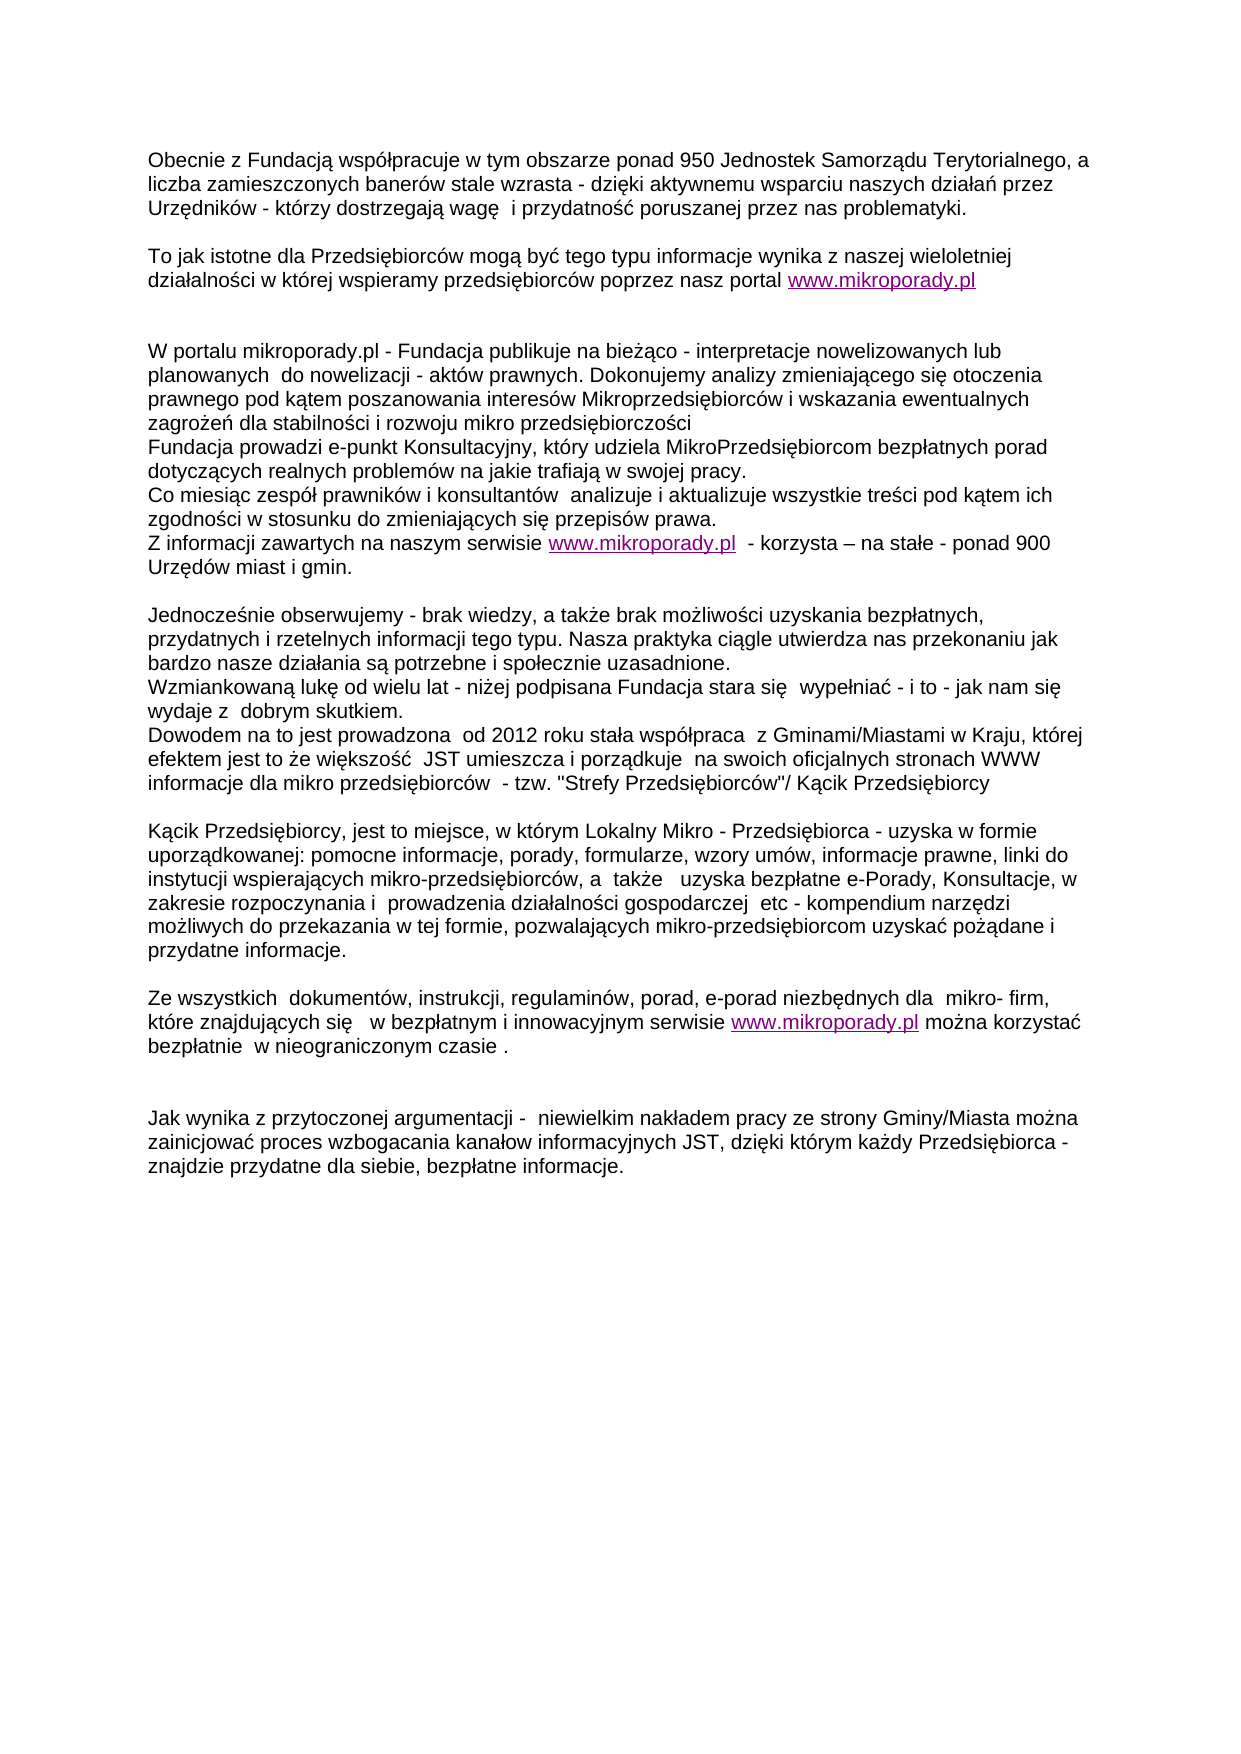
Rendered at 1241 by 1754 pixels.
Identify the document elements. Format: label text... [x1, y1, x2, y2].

text Fundacja prowadzi e-punkt Konsultacyjny, który udziela MikroPrzedsiębiorcom bezpłatnych porad dotyczących realnych problemów na jakie trafiają w swojej pracy. [148, 435, 1093, 483]
text Jak wynika z przytoczonej argumentacji - niewielkim nakładem pracy ze strony Gminy/Miasta można zainicjować proces wzbogacania kanałow informacyjnych JST, dzięki którym każdy Przedsiębiorca - znajdzie przydatne dla siebie, bezpłatne informacje. [148, 1106, 1093, 1178]
text Ze wszystkich dokumentów, instrukcji, regulaminów, porad, e-porad niezbędnych dla mikro- firm, które znajdujących się w bezpłatnym i innowacyjnym serwisie www.mikroporady.pl można korzystać bezpłatnie w nieograniczonym czasie . [148, 986, 1093, 1058]
text To jak istotne dla Przedsiębiorców mogą być tego typu informacje wynika z naszej wieloletniej działalności w której wspieramy przedsiębiorców poprzez nasz portal www.mikroporady.pl [148, 243, 1093, 291]
text Z informacji zawartych na naszym serwisie www.mikroporady.pl - korzysta – na stałe - ponad 900 Urzędów miast i gmin. [148, 531, 1093, 579]
text Wzmiankowaną lukę od wielu lat - niżej podpisana Fundacja stara się wypełniać - i to - jak nam się wydaje z dobrym skutkiem. [148, 675, 1093, 723]
text Co miesiąc zespół prawników i konsultantów analizuje i aktualizuje wszystkie treści pod kątem ich zgodności w stosunku do zmieniających się przepisów prawa. [148, 483, 1093, 531]
text Obecnie z Fundacją współpracuje w tym obszarze ponad 950 Jednostek Samorządu Terytorialnego, a liczba zamieszczonych banerów stale wzrasta - dzięki aktywnemu wsparciu naszych działań przez Urzędników - którzy dostrzegają wagę i przydatność poruszanej przez nas problematyki. [148, 148, 1093, 219]
text W portalu mikroporady.pl - Fundacja publikuje na bieżąco - interpretacje nowelizowanych lub planowanych do nowelizacji - aktów prawnych. Dokonujemy analizy zmieniającego się otoczenia prawnego pod kątem poszanowania interesów Mikroprzedsiębiorców i wskazania ewentualnych zagrożeń dla stabilności i rozwoju mikro przedsiębiorczości [148, 339, 1093, 435]
text Jednocześnie obserwujemy - brak wiedzy, a także brak możliwości uzyskania bezpłatnych, przydatnych i rzetelnych informacji tego typu. Nasza praktyka ciągle utwierdza nas przekonaniu jak bardzo nasze działania są potrzebne i społecznie uzasadnione. [148, 603, 1093, 675]
text Dowodem na to jest prowadzona od 2012 roku stała współpraca z Gminami/Miastami w Kraju, której efektem jest to że większość JST umieszcza i porządkuje na swoich oficjalnych stronach WWW informacje dla mikro przedsiębiorców - tzw. "Strefy Przedsiębiorców"/ Kącik Przedsiębiorcy [148, 723, 1093, 794]
text Kącik Przedsiębiorcy, jest to miejsce, w którym Lokalny Mikro - Przedsiębiorca - uzyska w formie uporządkowanej: pomocne informacje, porady, formularze, wzory umów, informacje prawne, linki do instytucji wspierających mikro-przedsiębiorców, a także uzyska bezpłatne e-Porady, Konsultacje, w zakresie rozpoczynania i prowadzenia działalności gospodarczej etc - kompendium narzędzi możliwych do przekazania w tej formie, pozwalających mikro-przedsiębiorcom uzyskać pożądane i przydatne informacje. [148, 818, 1093, 962]
